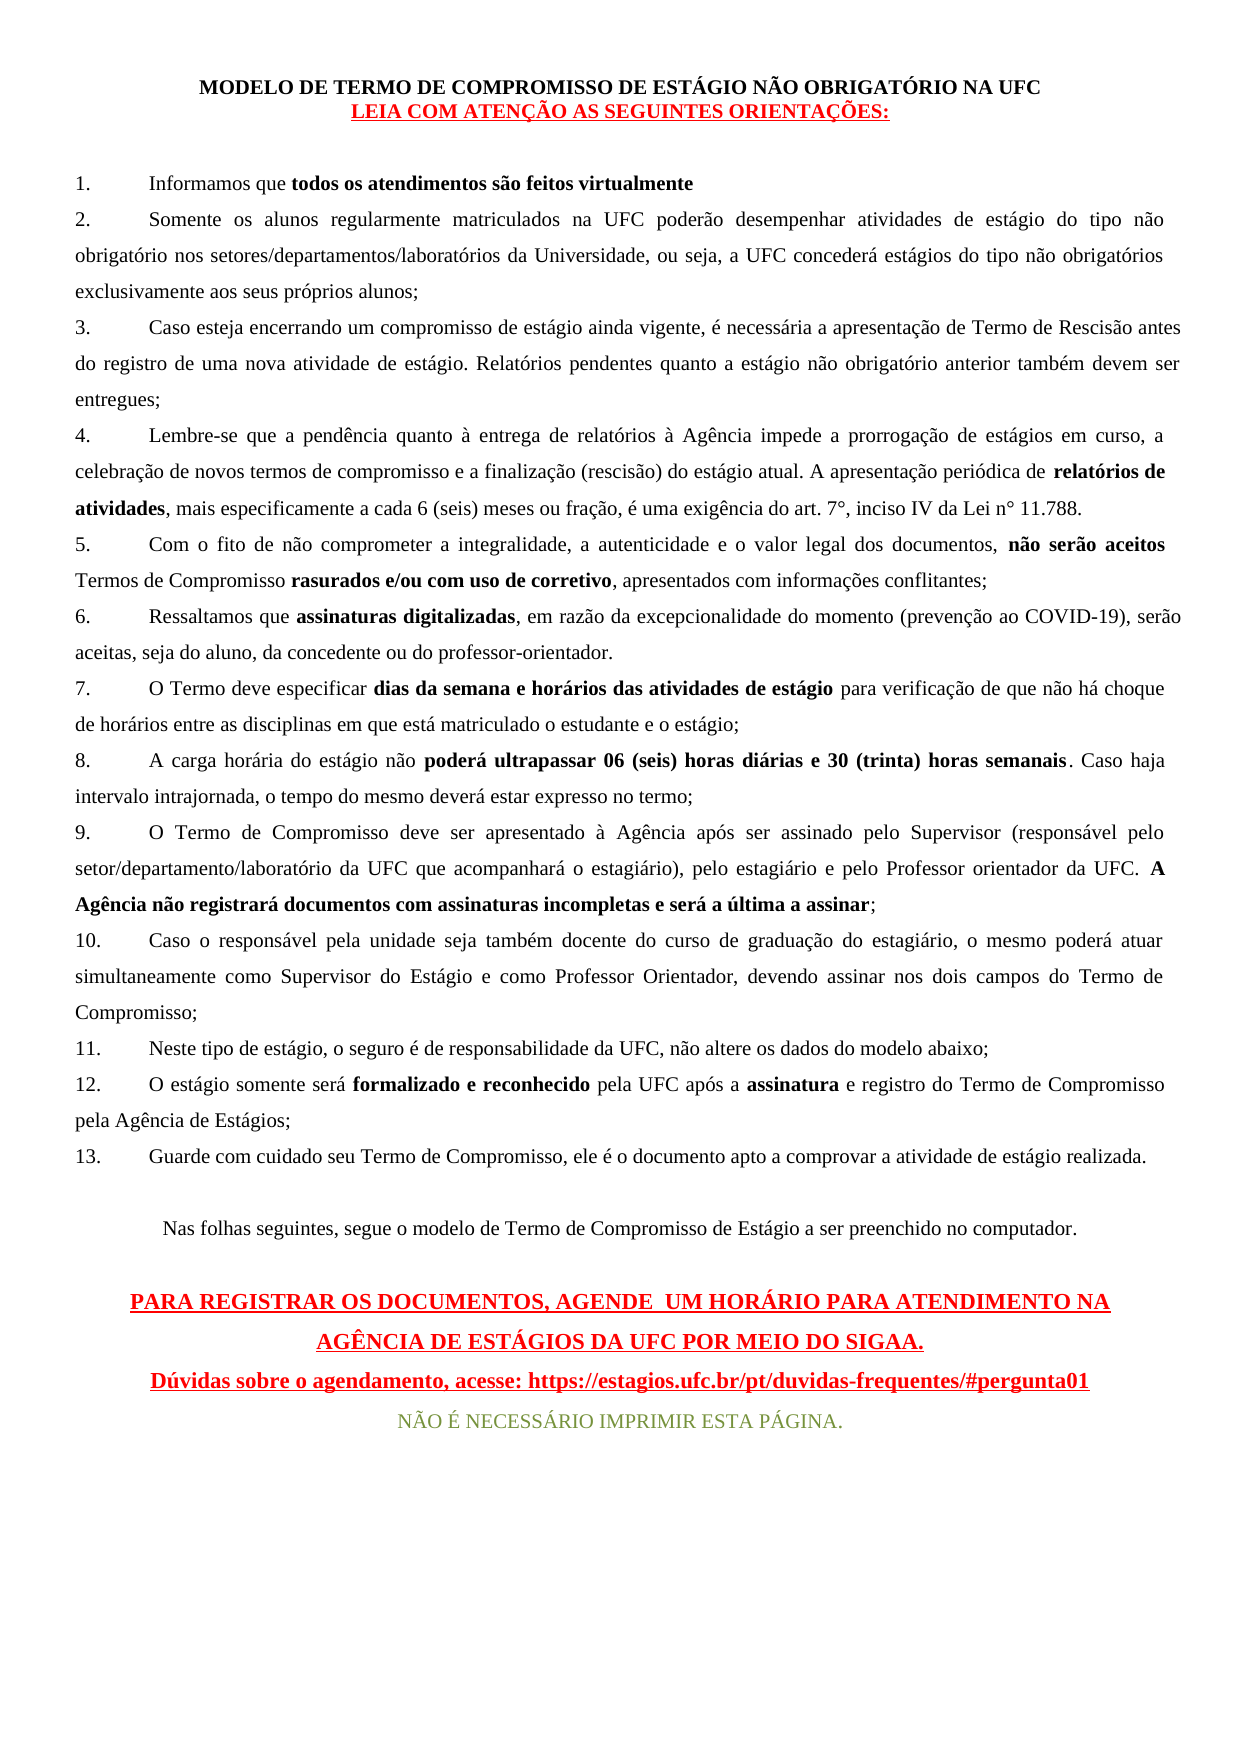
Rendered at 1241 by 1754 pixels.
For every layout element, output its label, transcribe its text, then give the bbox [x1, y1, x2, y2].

list Informamos que todos os atendimentos são feitos virtualmente [75, 171, 1183, 195]
list Somente os alunos regularmente matriculados na UFC poderão desempenhar atividades de estágio do tipo não obrigatório nos setores/departamentos/laboratórios da Universidade, ou seja, a UFC concederá estágios do tipo não obrigatórios exclusivamente aos seus próprios alunos; [75, 207, 1165, 303]
list Caso esteja encerrando um compromisso de estágio ainda vigente, é necessária a apresentação de Termo de Rescisão antes do registro de uma nova atividade de estágio. Relatórios pendentes quanto a estágio não obrigatório anterior também devem ser entregues; [75, 315, 1182, 411]
list O estágio somente será formalizado e reconhecido pela UFC após a assinatura e registro do Termo de Compromisso pela Agência de Estágios; [75, 1072, 1165, 1132]
list Neste tipo de estágio, o seguro é de responsabilidade da UFC, não altere os dados do modelo abaixo; [75, 1036, 1165, 1060]
list Caso o responsável pela unidade seja também docente do curso de graduação do estagiário, o mesmo poderá atuar simultaneamente como Supervisor do Estágio e como Professor Orientador, devendo assinar nos dois campos do Termo de Compromisso; [75, 928, 1165, 1024]
text Dúvidas sobre o agendamento, acesse: https://estagios.ufc.br/pt/duvidas-frequentes/#pergunta01 [75, 1367, 1165, 1394]
list O Termo deve especificar dias da semana e horários das atividades de estágio para verificação de que não há choque de horários entre as disciplinas em que está matriculado o estudante e o estágio; [75, 676, 1165, 736]
text LEIA COM ATENÇÃO AS SEGUINTES ORIENTAÇÕES: [75, 99, 1165, 123]
list Ressaltamos que assinaturas digitalizadas, em razão da excepcionalidade do momento (prevenção ao COVID-19), serão aceitas, seja do aluno, da concedente ou do professor-orientador. [75, 604, 1183, 664]
text NÃO É NECESSÁRIO IMPRIMIR ESTA PÁGINA. [75, 1407, 1165, 1433]
list Guarde com cuidado seu Termo de Compromisso, ele é o documento apto a comprovar a atividade de estágio realizada. [75, 1144, 1165, 1168]
text PARA REGISTRAR OS DOCUMENTOS, AGENDE UM HORÁRIO PARA ATENDIMENTO NA AGÊNCIA DE ESTÁGIOS DA UFC POR MEIO DO SIGAA. [75, 1288, 1165, 1354]
list Lembre-se que a pendência quanto à entrega de relatórios à Agência impede a prorrogação de estágios em curso, a celebração de novos termos de compromisso e a finalização (rescisão) do estágio atual. A apresentação periódica de relatórios de atividades, mais especificamente a cada 6 (seis) meses ou fração, é uma exigência do art. 7°, inciso IV da Lei n° 11.788. [75, 423, 1165, 519]
text Nas folhas seguintes, segue o modelo de Termo de Compromisso de Estágio a ser preenchido no computador. [75, 1216, 1165, 1240]
list A carga horária do estágio não poderá ultrapassar 06 (seis) horas diárias e 30 (trinta) horas semanais. Caso haja intervalo intrajornada, o tempo do mesmo deverá estar expresso no termo; [75, 748, 1165, 808]
text MODELO DE TERMO DE COMPROMISSO DE ESTÁGIO NÃO OBRIGATÓRIO NA UFC [75, 75, 1165, 99]
list Com o fito de não comprometer a integralidade, a autenticidade e o valor legal dos documentos, não serão aceitos Termos de Compromisso rasurados e/ou com uso de corretivo, apresentados com informações conflitantes; [75, 532, 1165, 592]
list O Termo de Compromisso deve ser apresentado à Agência após ser assinado pelo Supervisor (responsável pelo setor/departamento/laboratório da UFC que acompanhará o estagiário), pelo estagiário e pelo Professor orientador da UFC. A Agência não registrará documentos com assinaturas incompletas e será a última a assinar; [75, 820, 1165, 916]
